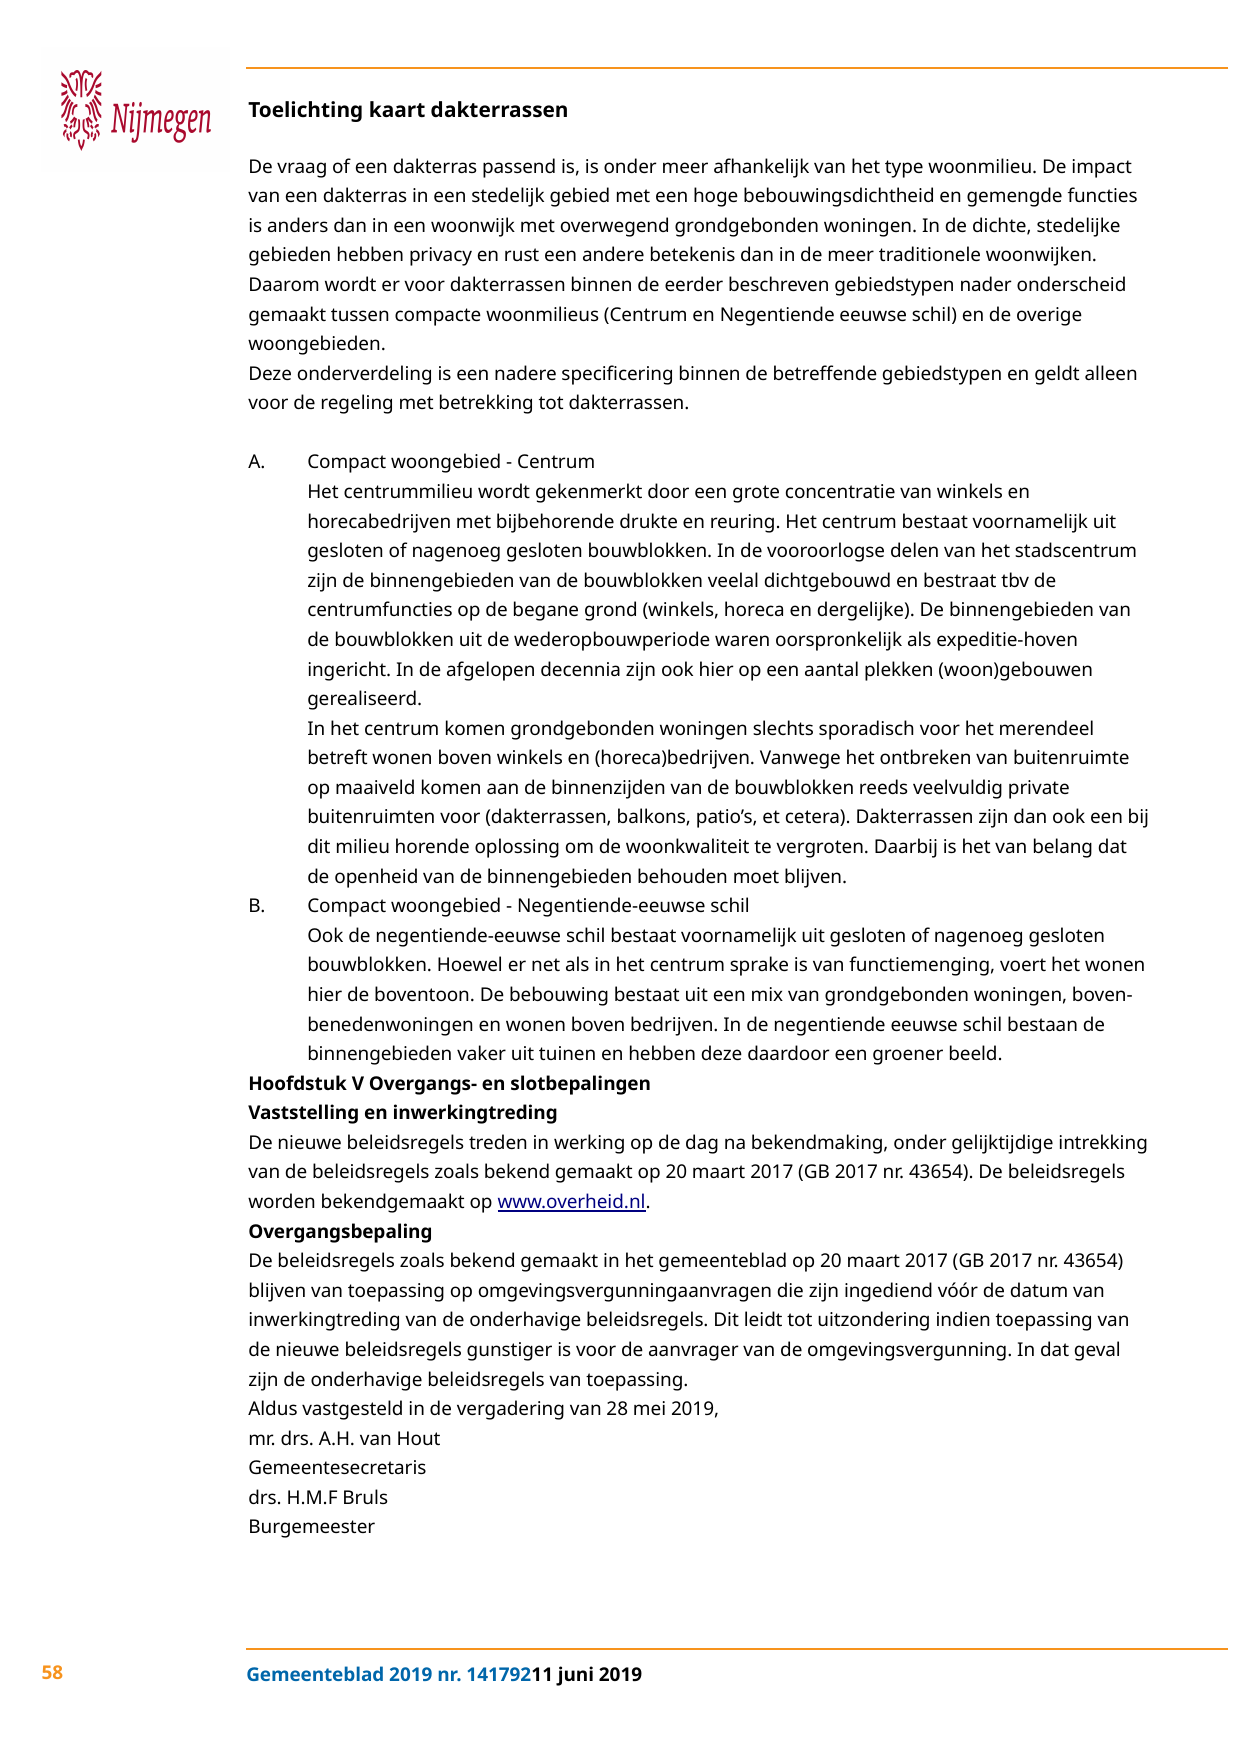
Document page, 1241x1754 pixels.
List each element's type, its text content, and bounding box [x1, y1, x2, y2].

text Hoofdstuk V Overgangs- en slotbepalingen [248, 1070, 1152, 1096]
list Ook de negentiende-eeuwse schil bestaat voornamelijk uit gesloten of nagenoeg gesloten bouwblokken. Hoewel er net als in het centrum sprake is van functiemenging, voert het wonen hier de boventoon. De bebouwing bestaat uit een mix van grondgebonden woningen, boven-benedenwoningen en wonen boven bedrijven. In de negentiende eeuwse schil bestaan de binnengebieden vaker uit tuinen en hebben deze daardoor een groener beeld. [248, 922, 1152, 1066]
text Gemeentesecretaris [248, 1454, 1152, 1480]
text Toelichting kaart dakterrassen [248, 95, 1152, 123]
text Deze onderverdeling is een nadere specificering binnen de betreffende gebiedstypen en geldt alleen voor de regeling met betrekking tot dakterrassen. [248, 360, 1152, 415]
list Compact woongebied - Centrum [248, 449, 1152, 474]
list Het centrummilieu wordt gekenmerkt door een grote concentratie van winkels en horecabedrijven met bijbehorende drukte en reuring. Het centrum bestaat voornamelijk uit gesloten of nagenoeg gesloten bouwblokken. In de vooroorlogse delen van het stadscentrum zijn de binnengebieden van de bouwblokken veelal dichtgebouwd en bestraat tbv de centrumfuncties op de begane grond (winkels, horeca en dergelijke). De binnengebieden van de bouwblokken uit de wederopbouwperiode waren oorspronkelijk als expeditie-hoven ingericht. In de afgelopen decennia zijn ook hier op een aantal plekken (woon)gebouwen gerealiseerd. [248, 478, 1152, 711]
text Overgangsbepaling [248, 1218, 1152, 1244]
text De beleidsregels zoals bekend gemaakt in het gemeenteblad op 20 maart 2017 (GB 2017 nr. 43654) blijven van toepassing op omgevingsvergunningaanvragen die zijn ingediend vóór de datum van inwerkingtreding van de onderhavige beleidsregels. Dit leidt tot uitzondering indien toepassing van de nieuwe beleidsregels gunstiger is voor de aanvrager van de omgevingsvergunning. In dat geval zijn de onderhavige beleidsregels van toepassing. [248, 1247, 1152, 1392]
text De nieuwe beleidsregels treden in werking op de dag na bekendmaking, onder gelijktijdige intrekking van de beleidsregels zoals bekend gemaakt op 20 maart 2017 (GB 2017 nr. 43654). De beleidsregels worden bekendgemaakt op www.overheid.nl. [248, 1129, 1152, 1214]
text mr. drs. A.H. van Hout [248, 1425, 1152, 1451]
text Aldus vastgesteld in de vergadering van 28 mei 2019, [248, 1395, 1152, 1421]
list In het centrum komen grondgebonden woningen slechts sporadisch voor het merendeel betreft wonen boven winkels en (horeca)bedrijven. Vanwege het ontbreken van buitenruimte op maaiveld komen aan de binnenzijden van de bouwblokken reeds veelvuldig private buitenruimten voor (dakterrassen, balkons, patio’s, et cetera). Dakterrassen zijn dan ook een bij dit milieu horende oplossing om de woonkwaliteit te vergroten. Daarbij is het van belang dat de openheid van de binnengebieden behouden moet blijven. [248, 715, 1152, 889]
text De vraag of een dakterras passend is, is onder meer afhankelijk van het type woonmilieu. De impact van een dakterras in een stedelijk gebied met een hoge bebouwingsdichtheid en gemengde functies is anders dan in een woonwijk met overwegend grondgebonden woningen. In de dichte, stedelijke gebieden hebben privacy en rust een andere betekenis dan in de meer traditionele woonwijken. Daarom wordt er voor dakterrassen binnen de eerder beschreven gebiedstypen nader onderscheid gemaakt tussen compacte woonmilieus (Centrum en Negentiende eeuwse schil) en de overige woongebieden. [248, 153, 1152, 356]
text drs. H.M.F Bruls [248, 1484, 1152, 1510]
picture [41, 47, 231, 172]
list Compact woongebied - Negentiende-eeuwse schil [248, 892, 1152, 918]
text Burgemeester [248, 1514, 1152, 1539]
text Vaststelling en inwerkingtreding [248, 1099, 1152, 1125]
